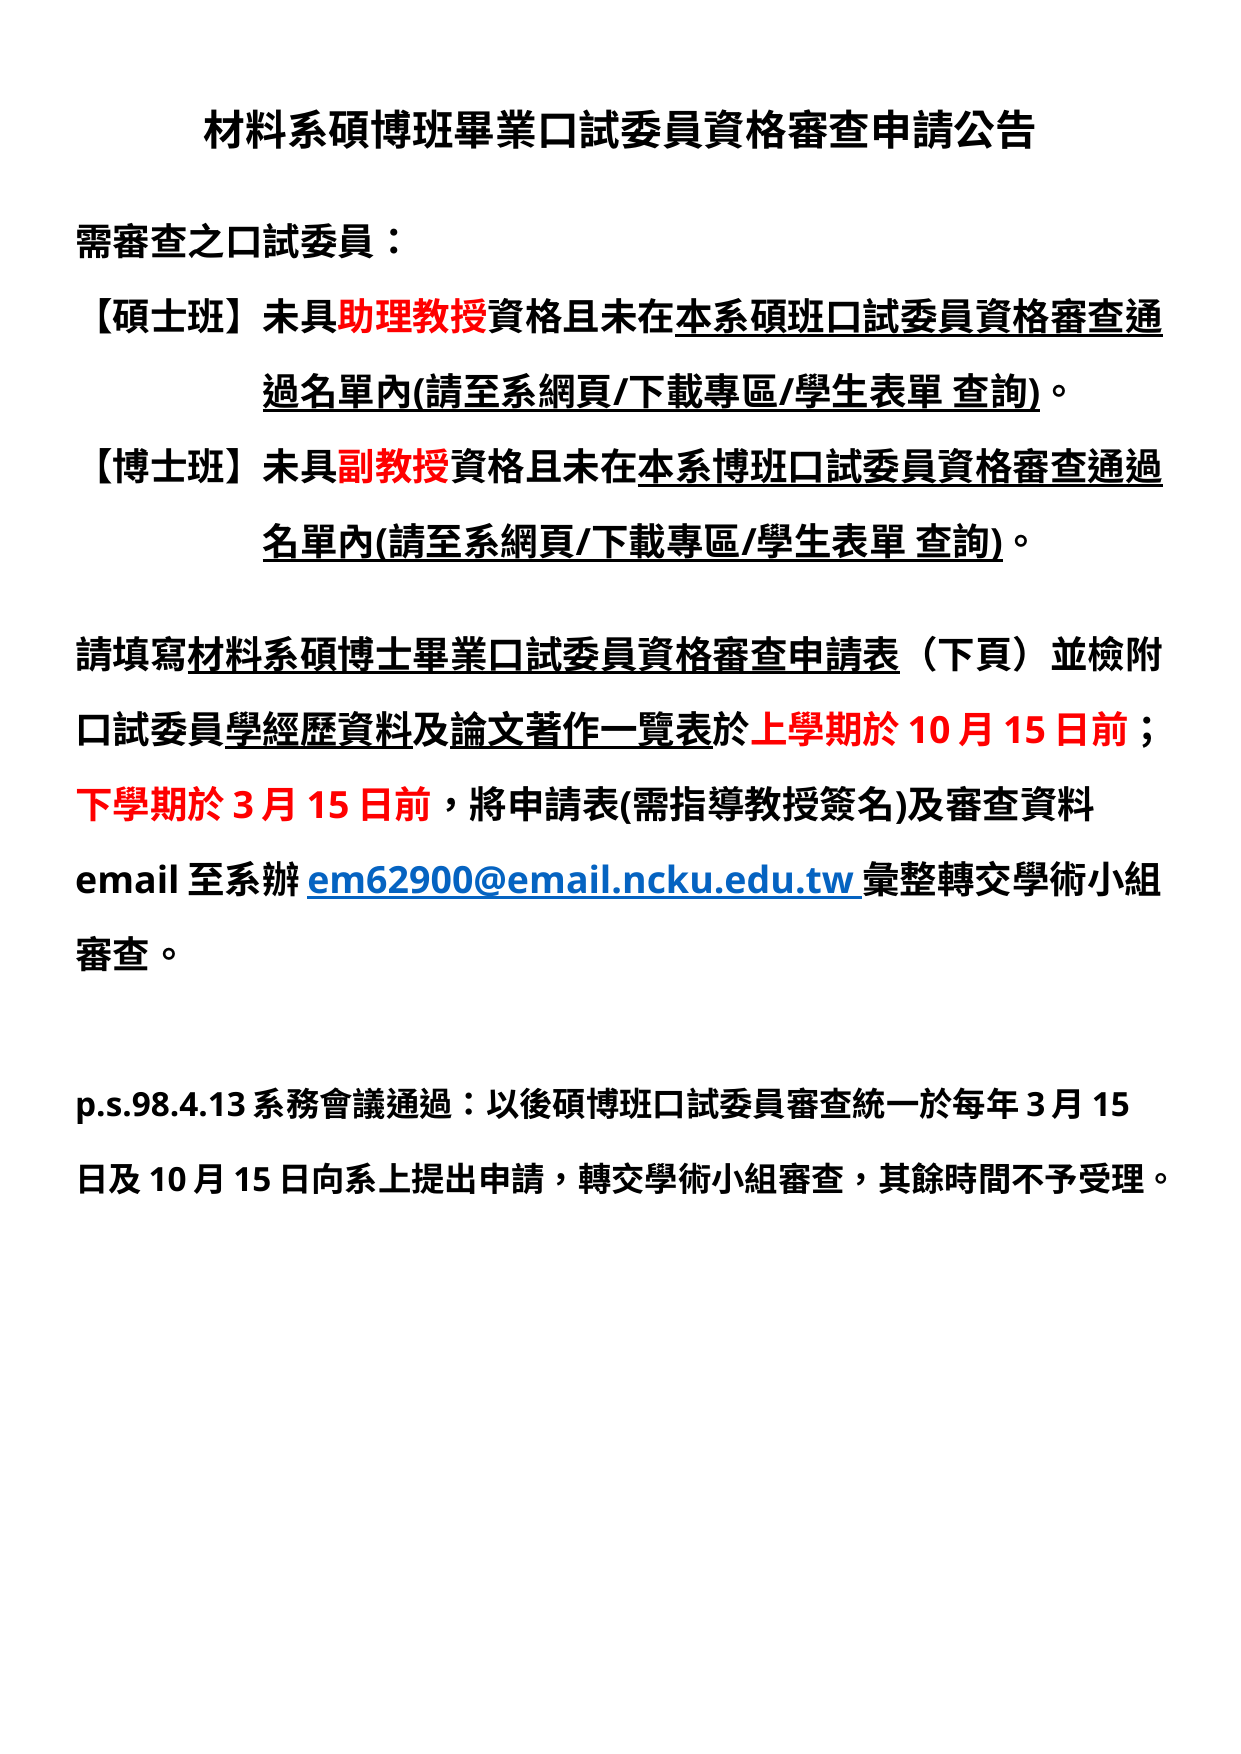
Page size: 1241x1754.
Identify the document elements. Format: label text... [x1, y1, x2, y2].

text 【碩士班】未具助理教授資格且未在本系碩班口試委員資格審查通過名單內(請至系網頁/下載專區/學生表單 查詢)。 [75, 277, 1165, 427]
text 需審查之口試委員： [75, 202, 1165, 277]
text p.s.98.4.13系務會議通過：以後碩博班口試委員審查統一於每年3月15日及10月15日向系上提出申請，轉交學術小組審查，其餘時間不予受理。 [75, 1064, 1165, 1214]
text 材料系碩博班畢業口試委員資格審查申請公告 [75, 89, 1165, 164]
text 請填寫材料系碩博士畢業口試委員資格審查申請表（下頁）並檢附口試委員學經歷資料及論文著作一覽表於上學期於10月15日前；下學期於3月15日前，將申請表(需指導教授簽名)及審查資料email至系辦em62900@email.ncku.edu.tw彙整轉交學術小組審查。 [75, 614, 1165, 989]
text 【博士班】未具副教授資格且未在本系博班口試委員資格審查通過名單內(請至系網頁/下載專區/學生表單 查詢)。 [75, 427, 1165, 577]
